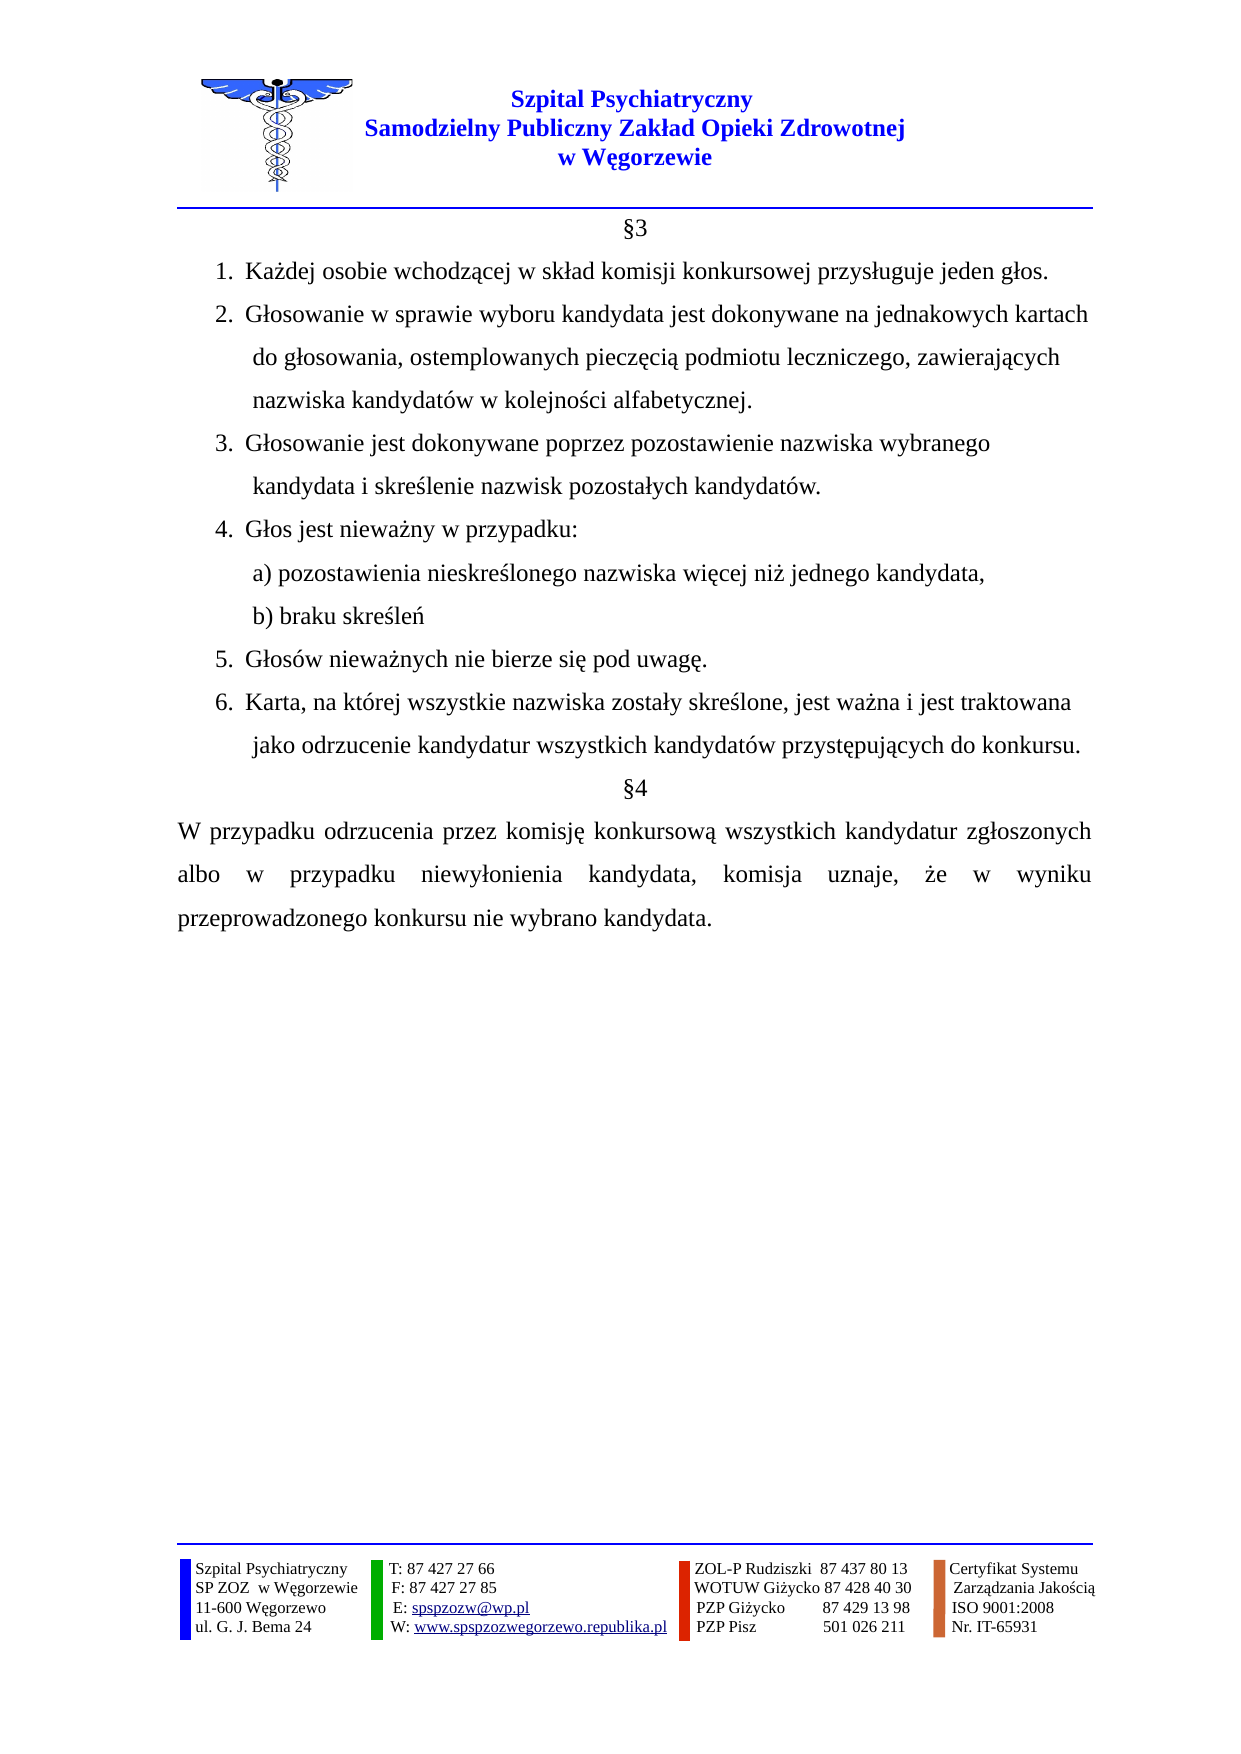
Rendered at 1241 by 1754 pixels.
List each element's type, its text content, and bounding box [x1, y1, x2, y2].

list Głos jest nieważny w przypadku: [215, 514, 1093, 543]
list Karta, na której wszystkie nazwiska zostały skreślone, jest ważna i jest traktowana jako odrzucenie kandydatur wszystkich kandydatów przystępujących do konkursu. [215, 687, 1093, 759]
text §4 [177, 773, 1093, 802]
picture [201, 79, 353, 192]
list Głosowanie jest dokonywane poprzez pozostawienie nazwiska wybranego kandydata i skreślenie nazwisk pozostałych kandydatów. [215, 428, 1093, 500]
list Każdej osobie wchodzącej w skład komisji konkursowej przysługuje jeden głos. [215, 256, 1093, 284]
list Głosów nieważnych nie bierze się pod uwagę. [215, 644, 1093, 673]
text W przypadku odrzucenia przez komisję konkursową wszystkich kandydatur zgłoszonych albo w przypadku niewyłonienia kandydata, komisja uznaje, że w wyniku przeprowadzonego konkursu nie wybrano kandydata. [177, 816, 1093, 931]
list b) braku skreśleń [215, 601, 1093, 629]
text §3 [177, 213, 1093, 241]
list Głosowanie w sprawie wyboru kandydata jest dokonywane na jednakowych kartach do głosowania, ostemplowanych pieczęcią podmiotu leczniczego, zawierających nazwiska kandydatów w kolejności alfabetycznej. [215, 299, 1093, 414]
list a) pozostawienia nieskreślonego nazwiska więcej niż jednego kandydata, [215, 558, 1093, 586]
